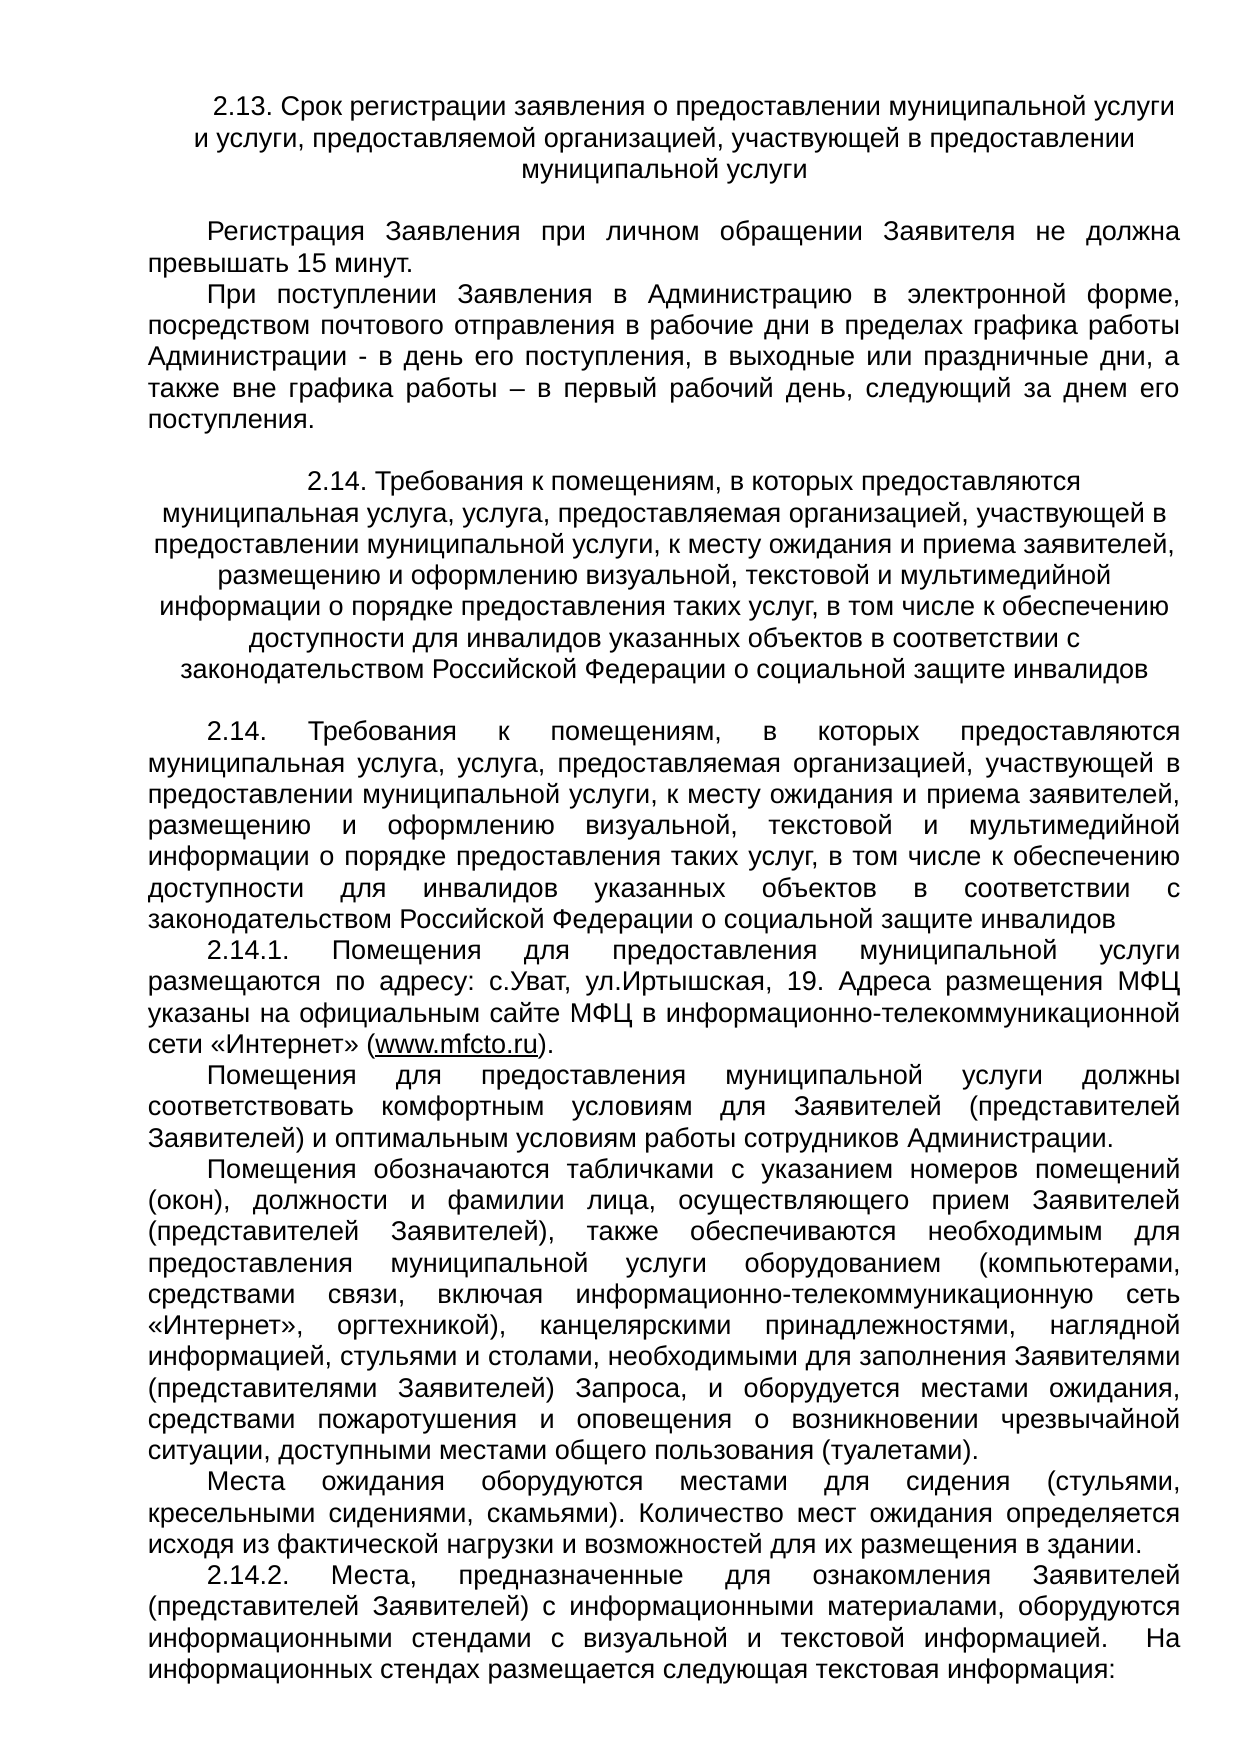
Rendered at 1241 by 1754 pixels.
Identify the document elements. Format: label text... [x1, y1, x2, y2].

text Помещения для предоставления муниципальной услуги должны соответствовать комфортным условиям для Заявителей (представителей Заявителей) и оптимальным условиям работы сотрудников Администрации. [148, 1059, 1181, 1153]
text 2.14. Требования к помещениям, в которых предоставляются муниципальная услуга, услуга, предоставляемая организацией, участвующей в предоставлении муниципальной услуги, к месту ожидания и приема заявителей, размещению и оформлению визуальной, текстовой и мультимедийной информации о порядке предоставления таких услуг, в том числе к обеспечению доступности для инвалидов указанных объектов в соответствии с законодательством Российской Федерации о социальной защите инвалидов [148, 465, 1181, 684]
text Помещения обозначаются табличками с указанием номеров помещений (окон), должности и фамилии лица, осуществляющего прием Заявителей (представителей Заявителей), также обеспечиваются необходимым для предоставления муниципальной услуги оборудованием (компьютерами, средствами связи, включая информационно-телекоммуникационную сеть «Интернет», оргтехникой), канцелярскими принадлежностями, наглядной информацией, стульями и столами, необходимыми для заполнения Заявителями (представителями Заявителей) Запроса, и оборудуется местами ожидания, средствами пожаротушения и оповещения о возникновении чрезвычайной ситуации, доступными местами общего пользования (туалетами). [148, 1153, 1181, 1465]
text Регистрация Заявления при личном обращении Заявителя не должна превышать 15 минут. [148, 215, 1181, 278]
text При поступлении Заявления в Администрацию в электронной форме, посредством почтового отправления в рабочие дни в пределах графика работы Администрации - в день его поступления, в выходные или праздничные дни, а также вне графика работы – в первый рабочий день, следующий за днем его поступления. [148, 278, 1181, 434]
text Места ожидания оборудуются местами для сидения (стульями, кресельными сидениями, скамьями). Количество мест ожидания определяется исходя из фактической нагрузки и возможностей для их размещения в здании. [148, 1465, 1181, 1559]
text 2.14. Требования к помещениям, в которых предоставляются муниципальная услуга, услуга, предоставляемая организацией, участвующей в предоставлении муниципальной услуги, к месту ожидания и приема заявителей, размещению и оформлению визуальной, текстовой и мультимедийной информации о порядке предоставления таких услуг, в том числе к обеспечению доступности для инвалидов указанных объектов в соответствии с законодательством Российской Федерации о социальной защите инвалидов [148, 715, 1181, 934]
text 2.14.2. Места, предназначенные для ознакомления Заявителей (представителей Заявителей) с информационными материалами, оборудуются информационными стендами с визуальной и текстовой информацией. На информационных стендах размещается следующая текстовая информация: [148, 1559, 1181, 1684]
text 2.14.1. Помещения для предоставления муниципальной услуги размещаются по адресу: с.Уват, ул.Иртышская, 19. Адреса размещения МФЦ указаны на официальным сайте МФЦ в информационно-телекоммуникационной сети «Интернет» (www.mfcto.ru). [148, 934, 1181, 1059]
text 2.13. Срок регистрации заявления о предоставлении муниципальной услуги и услуги, предоставляемой организацией, участвующей в предоставлении муниципальной услуги [148, 90, 1181, 184]
